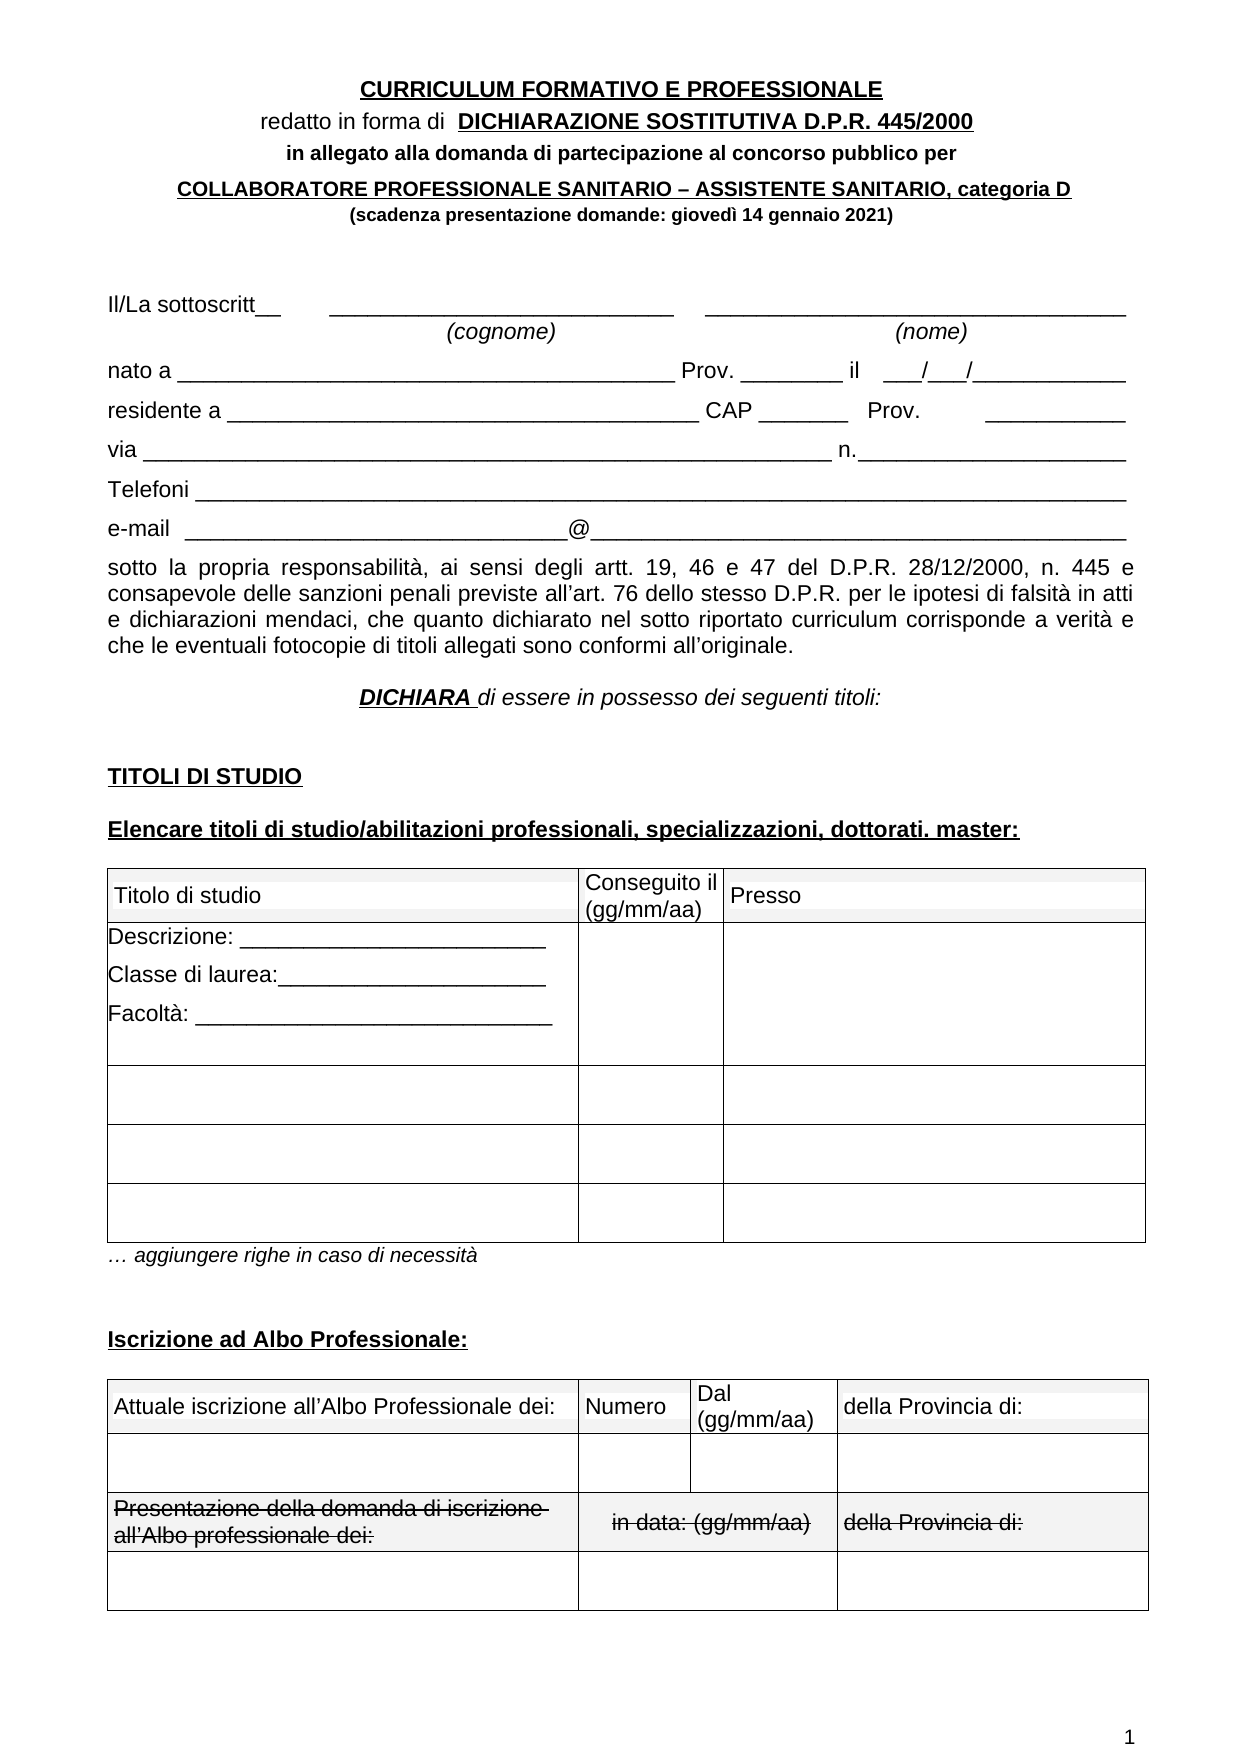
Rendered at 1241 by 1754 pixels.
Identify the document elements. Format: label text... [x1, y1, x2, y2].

text residente a _____________________________________ CAP _______ Prov. ___________ [107, 397, 1135, 423]
text COLLABORATORE PROFESSIONALE SANITARIO – ASSISTENTE SANITARIO, categoria D [63, 177, 1185, 201]
table_header Presso [724, 869, 1145, 922]
text redatto in forma di DICHIARAZIONE SOSTITUTIVA D.P.R. 445/2000 [107, 108, 1126, 134]
table_cell [108, 1066, 578, 1123]
table_cell [724, 1125, 1145, 1183]
table_cell della Provincia di: [838, 1493, 1148, 1551]
table_cell Presentazione della domanda di iscrizione all’Albo professionale dei: [108, 1493, 578, 1551]
text TITOLI DI STUDIO [107, 763, 1135, 789]
text Iscrizione ad Albo Professionale: [107, 1326, 1135, 1352]
table_header Dal (gg/mm/aa) [691, 1380, 697, 1432]
table_header della Provincia di: [838, 1380, 1148, 1432]
table_header Attuale iscrizione all’Albo Professionale dei: [108, 1380, 578, 1432]
table_cell [691, 1434, 837, 1492]
table_cell [579, 1066, 723, 1123]
table_cell [108, 1434, 578, 1492]
text sotto la propria responsabilità, ai sensi degli artt. 19, 46 e 47 del D.P.R. 28/12/2000, n. 445 e consapevole delle sanzioni penali previste all’art. 76 dello stesso D.P.R. per le ipotesi di falsità in atti e dichiarazioni mendaci, che quanto dichiarato nel sotto riportato curriculum corrisponde a verità e che le eventuali fotocopie di titoli allegati sono conformi all’originale. [107, 553, 1135, 659]
text (scadenza presentazione domande: giovedì 14 gennaio 2021) [107, 201, 1135, 226]
table_cell [579, 1184, 723, 1242]
text e-mail ______________________________@__________________________________________ [107, 514, 1135, 541]
table_cell [108, 1552, 578, 1610]
text … aggiungere righe in caso di necessità [107, 1243, 1135, 1267]
table_cell [579, 1552, 837, 1610]
table_cell [108, 1184, 578, 1242]
table_cell [724, 1066, 1145, 1123]
text Elencare titoli di studio/abilitazioni professionali, specializzazioni, dottorati. master: [107, 816, 1135, 842]
text nato a _______________________________________ Prov. ________ il ___/___/____________ [107, 357, 1135, 384]
text Il/La sottoscritt__ ___________________________ _________________________________ [107, 291, 1135, 318]
table_cell [724, 923, 1145, 1064]
table_cell [838, 1552, 1148, 1610]
text CURRICULUM FORMATIVO E PROFESSIONALE [107, 76, 1135, 102]
table_header Titolo di studio [108, 869, 578, 922]
table_cell [108, 1125, 578, 1183]
table_cell [579, 923, 723, 1064]
table_cell [838, 1434, 1148, 1492]
table_header Numero [579, 1380, 690, 1432]
table_cell Descrizione: ________________________ Classe di laurea:_____________________ Facoltà: ____________________________ [108, 923, 578, 1064]
text in allegato alla domanda di partecipazione al concorso pubblico per [107, 141, 1135, 165]
text Telefoni _________________________________________________________________________ [107, 476, 1135, 502]
text (cognome) (nome) [107, 318, 1135, 344]
table_cell [724, 1184, 1145, 1242]
table_cell [579, 1434, 690, 1492]
table_cell [579, 1125, 723, 1183]
text DICHIARA di essere in possesso dei seguenti titoli: [107, 684, 1135, 710]
table_cell in data: (gg/mm/aa) [579, 1493, 837, 1551]
text via ______________________________________________________ n. _____________________ [107, 436, 1135, 463]
